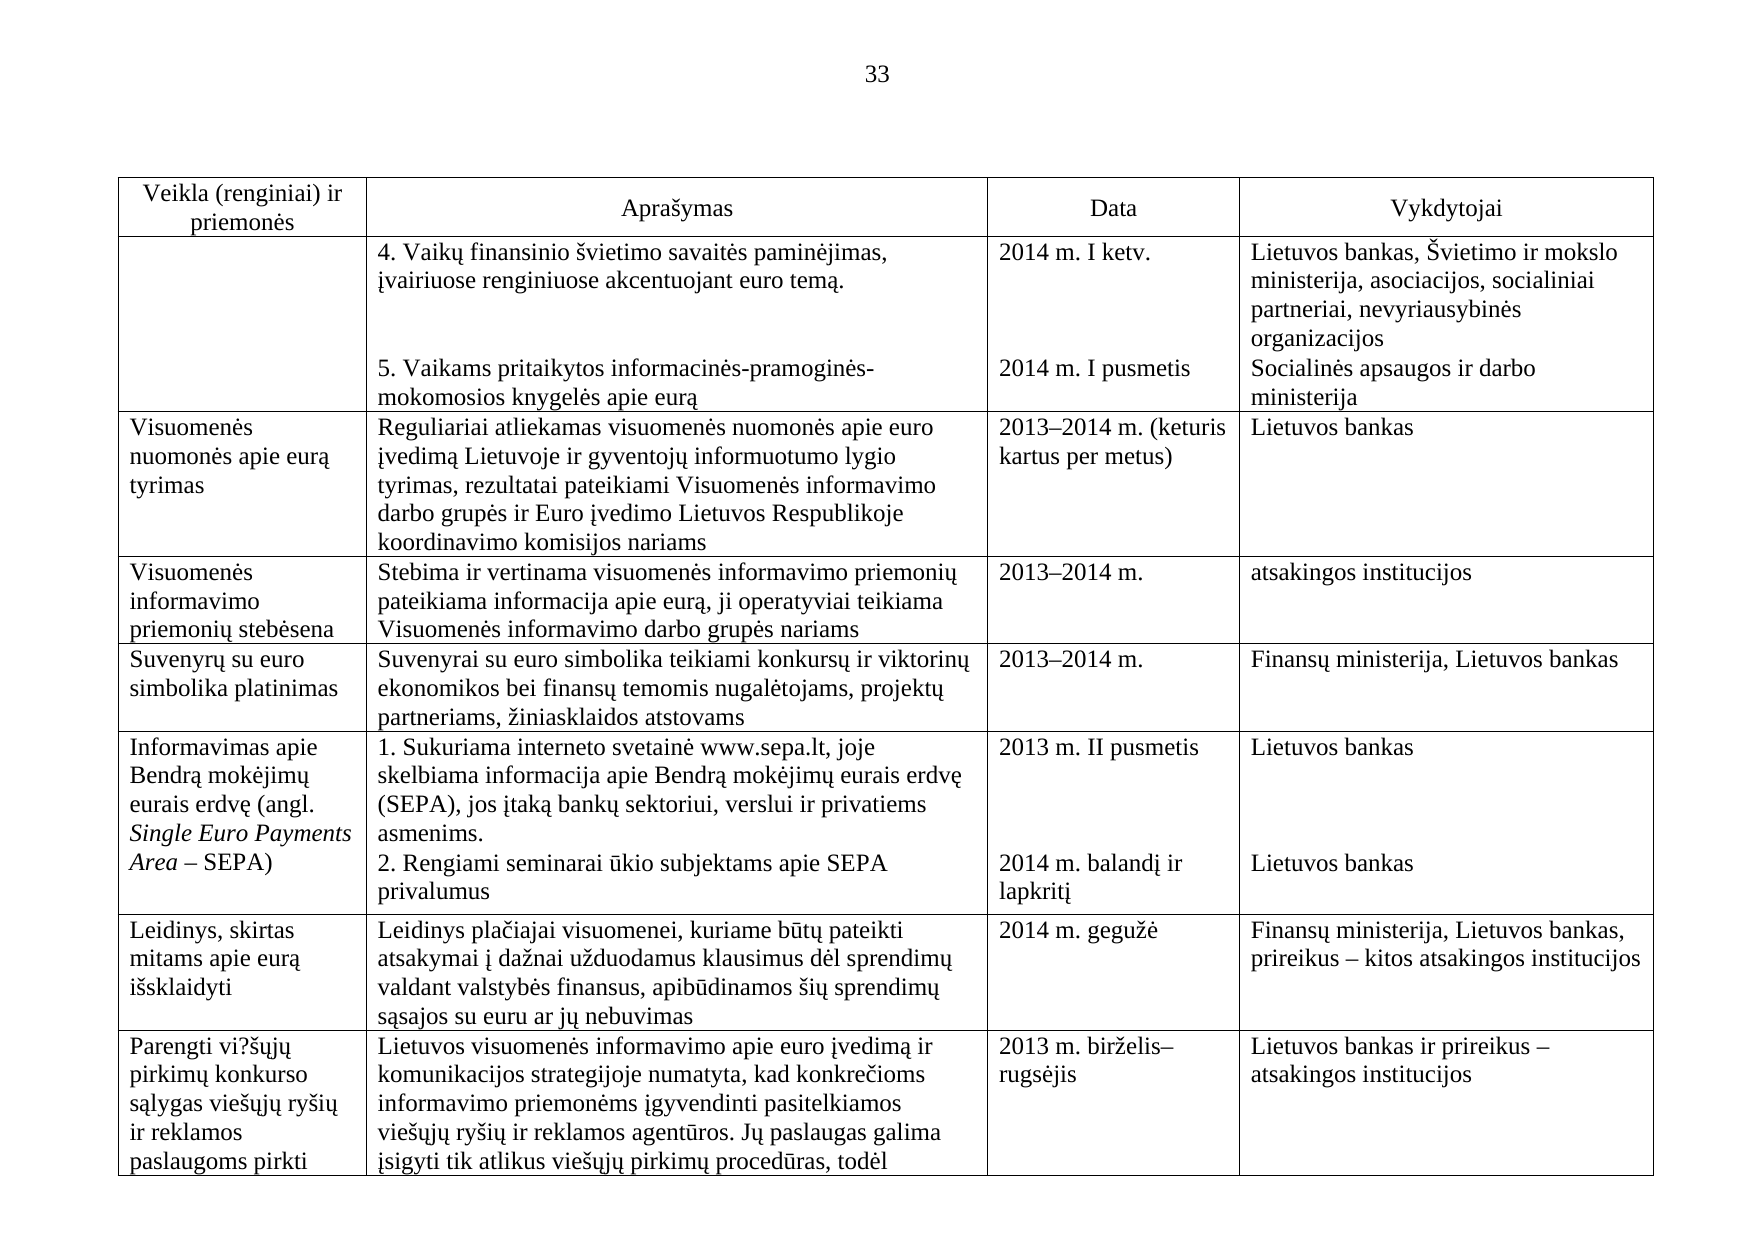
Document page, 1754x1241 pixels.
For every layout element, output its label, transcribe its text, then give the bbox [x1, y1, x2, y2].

table_cell 2013 m. birželis–rugsėjis [988, 1031, 1239, 1174]
table_cell Socialinės apsaugos ir darbo ministerija [1240, 352, 1653, 411]
table_cell Suvenyrai su euro simbolika teikiami konkursų ir viktorinų ekonomikos bei finansų temomis nugalėtojams, projektų partneriams, žiniasklaidos atstovams [367, 644, 987, 731]
table_cell 2013–2014 m. [988, 557, 1239, 643]
table_cell 2. Rengiami seminarai ūkio subjektams apie SEPA privalumus [367, 847, 987, 914]
table_cell 2014 m. I ketv. [988, 237, 1239, 352]
table_header Data [988, 178, 1239, 236]
table_cell Leidinys plačiajai visuomenei, kuriame būtų pateikti atsakymai į dažnai užduodamus klausimus dėl sprendimų valdant valstybės finansus, apibūdinamos šių sprendimų sąsajos su euru ar jų nebuvimas [367, 915, 987, 1030]
table_cell Leidinys, skirtas mitams apie eurą išsklaidyti [119, 915, 366, 1030]
table_cell 2014 m. gegužė [988, 915, 1239, 1030]
table_header Vykdytojai [1240, 178, 1653, 236]
table_cell Reguliariai atliekamas visuomenės nuomonės apie euro įvedimą Lietuvoje ir gyventojų informuotumo lygio tyrimas, rezultatai pateikiami Visuomenės informavimo darbo grupės ir Euro įvedimo Lietuvos Respublikoje koordinavimo komisijos nariams [367, 412, 987, 556]
table_cell Informavimas apie Bendrą mokėjimų eurais erdvę (angl. Single Euro Payments Area – SEPA) [119, 732, 366, 914]
table_cell Finansų ministerija, Lietuvos bankas, prireikus – kitos atsakingos institucijos [1240, 915, 1653, 1030]
table_cell 2013 m. II pusmetis [988, 732, 1239, 847]
table_cell Lietuvos bankas ir prireikus – atsakingos institucijos [1240, 1031, 1653, 1174]
table_cell Parengti vi?šųjų pirkimų konkurso sąlygas viešųjų ryšių ir reklamos paslaugoms pirkti [119, 1031, 366, 1174]
table_header Veikla (renginiai) ir priemonės [119, 178, 366, 236]
table_cell atsakingos institucijos [1240, 557, 1653, 643]
table_cell Lietuvos visuomenės informavimo apie euro įvedimą ir komunikacijos strategijoje numatyta, kad konkrečioms informavimo priemonėms įgyvendinti pasitelkiamos viešųjų ryšių ir reklamos agentūros. Jų paslaugas galima įsigyti tik atlikus viešųjų pirkimų procedūras, todėl [367, 1031, 987, 1174]
table_cell 2014 m. I pusmetis [988, 352, 1239, 411]
table_cell Lietuvos bankas [1240, 412, 1653, 556]
table_cell Lietuvos bankas [1240, 732, 1653, 847]
table_cell 4. Vaikų finansinio švietimo savaitės paminėjimas, įvairiuose renginiuose akcentuojant euro temą. [367, 237, 987, 352]
table_cell 2013–2014 m. (keturis kartus per metus) [988, 412, 1239, 556]
table_cell 2014 m. balandį ir lapkritį [988, 847, 1239, 914]
table_cell 5. Vaikams pritaikytos informacinės-pramoginės-mokomosios knygelės apie eurą [367, 352, 987, 411]
table_cell 1. Sukuriama interneto svetainė www.sepa.lt, joje skelbiama informacija apie Bendrą mokėjimų eurais erdvę (SEPA), jos įtaką bankų sektoriui, verslui ir privatiems asmenims. [367, 732, 987, 847]
table_cell Suvenyrų su euro simbolika platinimas [119, 644, 366, 731]
table_cell 2013–2014 m. [988, 644, 1239, 731]
table_cell Visuomenės nuomonės apie eurą tyrimas [119, 412, 366, 556]
table_cell Lietuvos bankas [1240, 847, 1653, 914]
table_cell Lietuvos bankas, Švietimo ir mokslo ministerija, asociacijos, socialiniai partneriai, nevyriausybinės organizacijos [1240, 237, 1653, 352]
table_cell Visuomenės informavimo priemonių stebėsena [119, 557, 366, 643]
table_cell [119, 237, 366, 411]
table_cell Finansų ministerija, Lietuvos bankas [1240, 644, 1653, 731]
table_header Aprašymas [367, 178, 987, 236]
table_cell Stebima ir vertinama visuomenės informavimo priemonių pateikiama informacija apie eurą, ji operatyviai teikiama Visuomenės informavimo darbo grupės nariams [367, 557, 987, 643]
